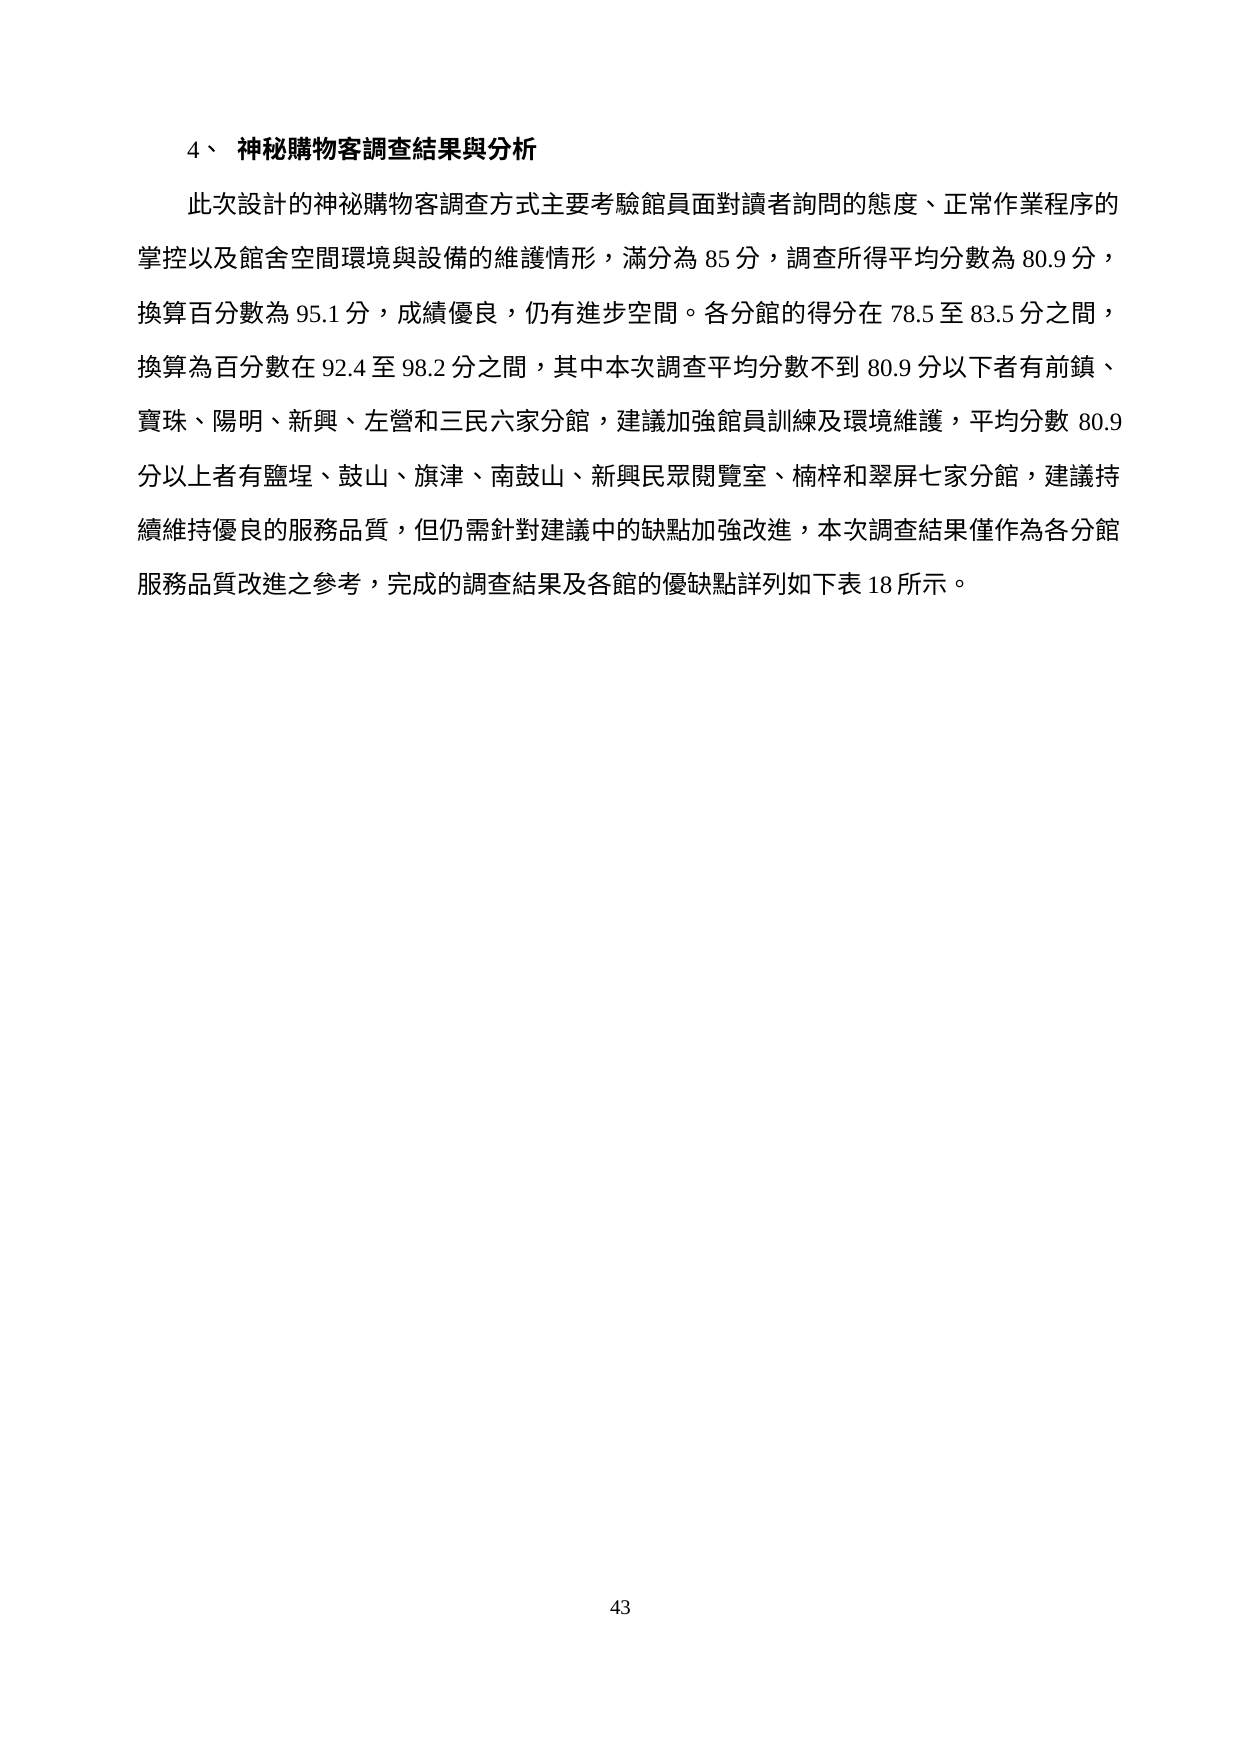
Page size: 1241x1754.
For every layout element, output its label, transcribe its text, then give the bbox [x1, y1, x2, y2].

list 神秘購物客調查結果與分析 [187, 130, 1122, 166]
text 此次設計的神祕購物客調查方式主要考驗館員面對讀者詢問的態度、正常作業程序的掌控以及館舍空間環境與設備的維護情形，滿分為85分，調查所得平均分數為80.9分，換算百分數為95.1分，成績優良，仍有進步空間。各分館的得分在78.5至83.5分之間，換算為百分數在92.4至98.2分之間，其中本次調查平均分數不到80.9分以下者有前鎮、寶珠、陽明、新興、左營和三民六家分館，建議加強館員訓練及環境維護，平均分數80.9分以上者有鹽埕、鼓山、旗津、南鼓山、新興民眾閱覽室、楠梓和翠屏七家分館，建議持續維持優良的服務品質，但仍需針對建議中的缺點加強改進，本次調查結果僅作為各分館服務品質改進之參考，完成的調查結果及各館的優缺點詳列如下表18所示。 [137, 184, 1122, 601]
